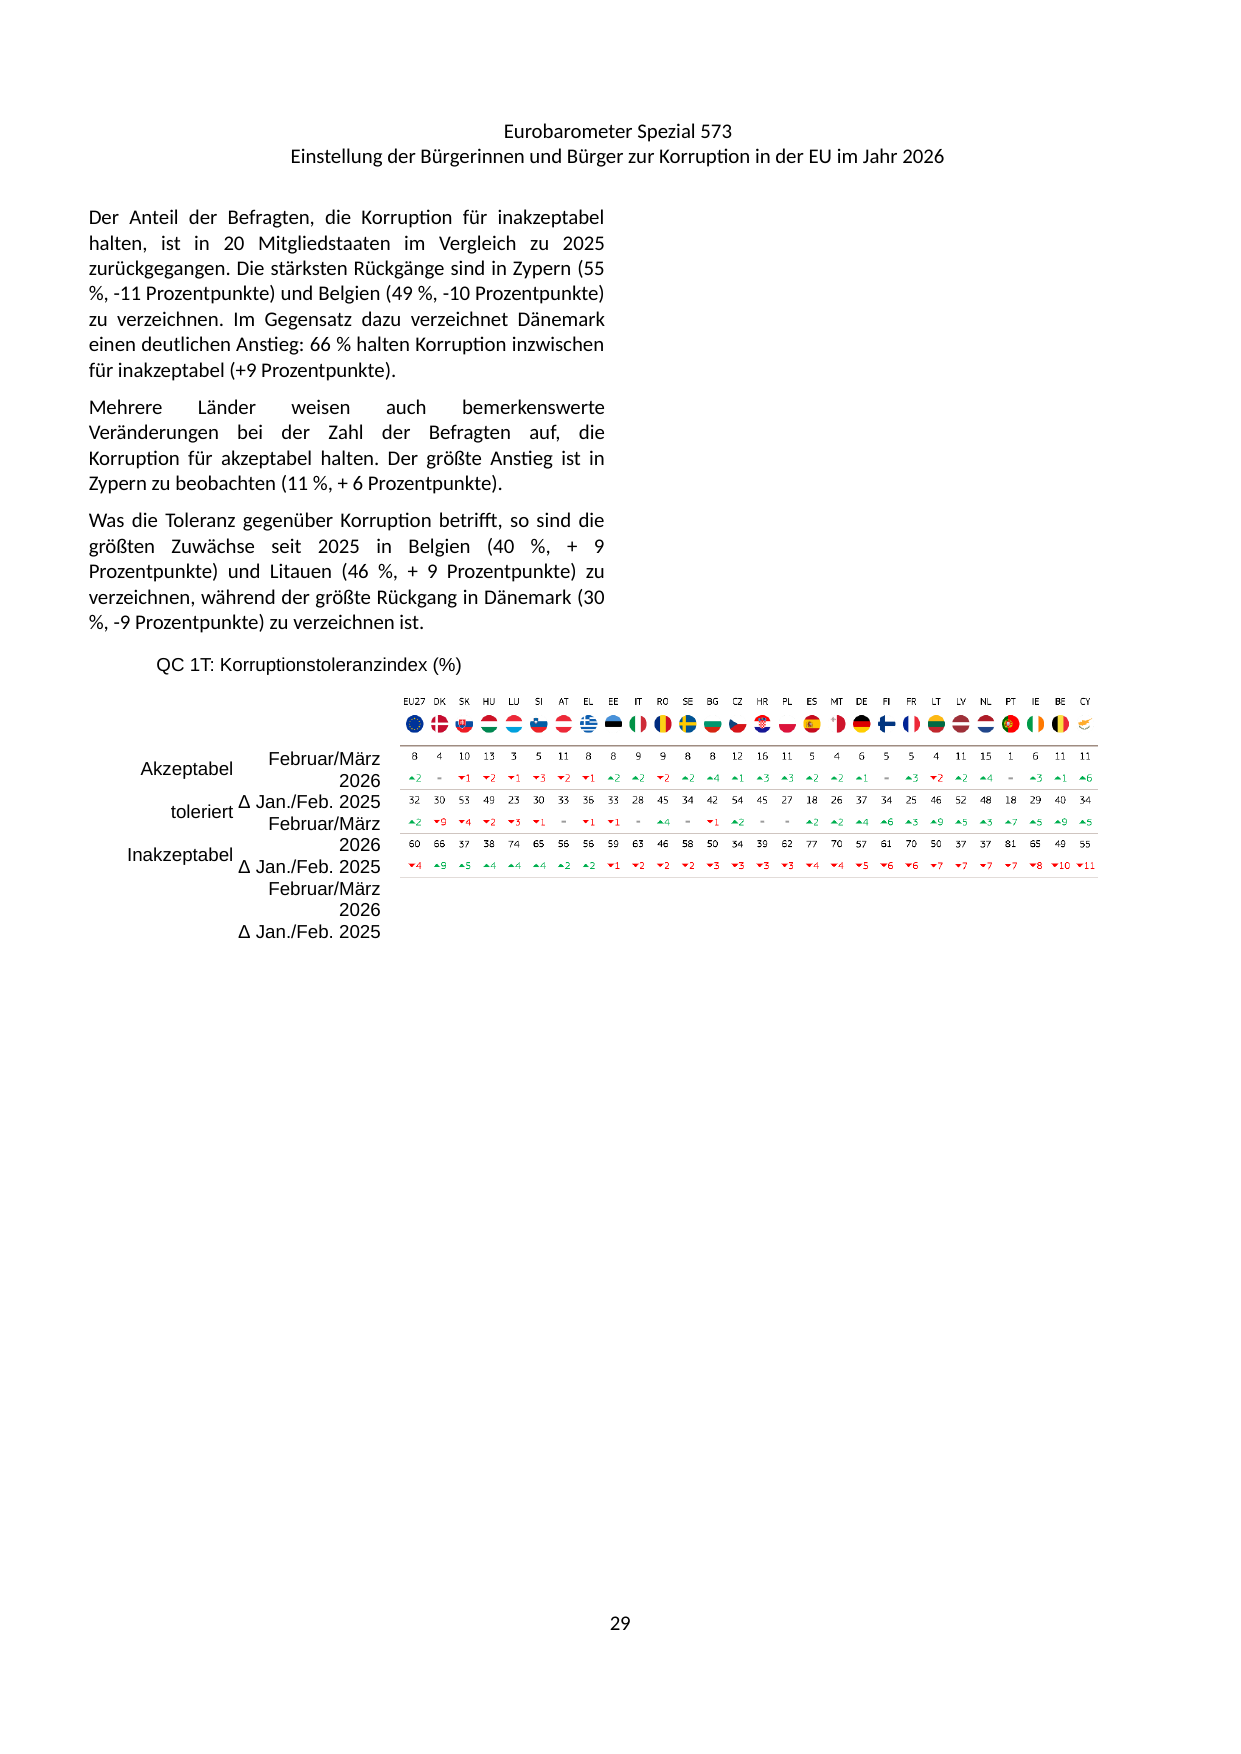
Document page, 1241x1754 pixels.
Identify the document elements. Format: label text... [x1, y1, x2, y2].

text Der Anteil der Befragten, die Korruption für inakzeptabel halten, ist in 20 Mitgliedstaaten im Vergleich zu 2025 zurückgegangen. Die stärksten Rückgänge sind in Zypern (55 %, -11 Prozentpunkte) und Belgien (49 %, -10 Prozentpunkte) zu verzeichnen. Im Gegensatz dazu verzeichnet Dänemark einen deutlichen Anstieg: 66 % halten Korruption inzwischen für inakzeptabel (+9 Prozentpunkte). [88, 204, 605, 382]
text Mehrere Länder weisen auch bemerkenswerte Veränderungen bei der Zahl der Befragten auf, die Korruption für akzeptabel halten. Der größte Anstieg ist in Zypern zu beobachten (11 %, + 6 Prozentpunkte). [88, 394, 605, 496]
text Was die Toleranz gegenüber Korruption betrifft, so sind die größten Zuwächse seit 2025 in Belgien (40 %, + 9 Prozentpunkte) und Litauen (46 %, + 9 Prozentpunkte) zu verzeichnen, während der größte Rückgang in Dänemark (30 %, -9 Prozentpunkte) zu verzeichnen ist. [88, 508, 605, 635]
picture [400, 688, 1099, 879]
